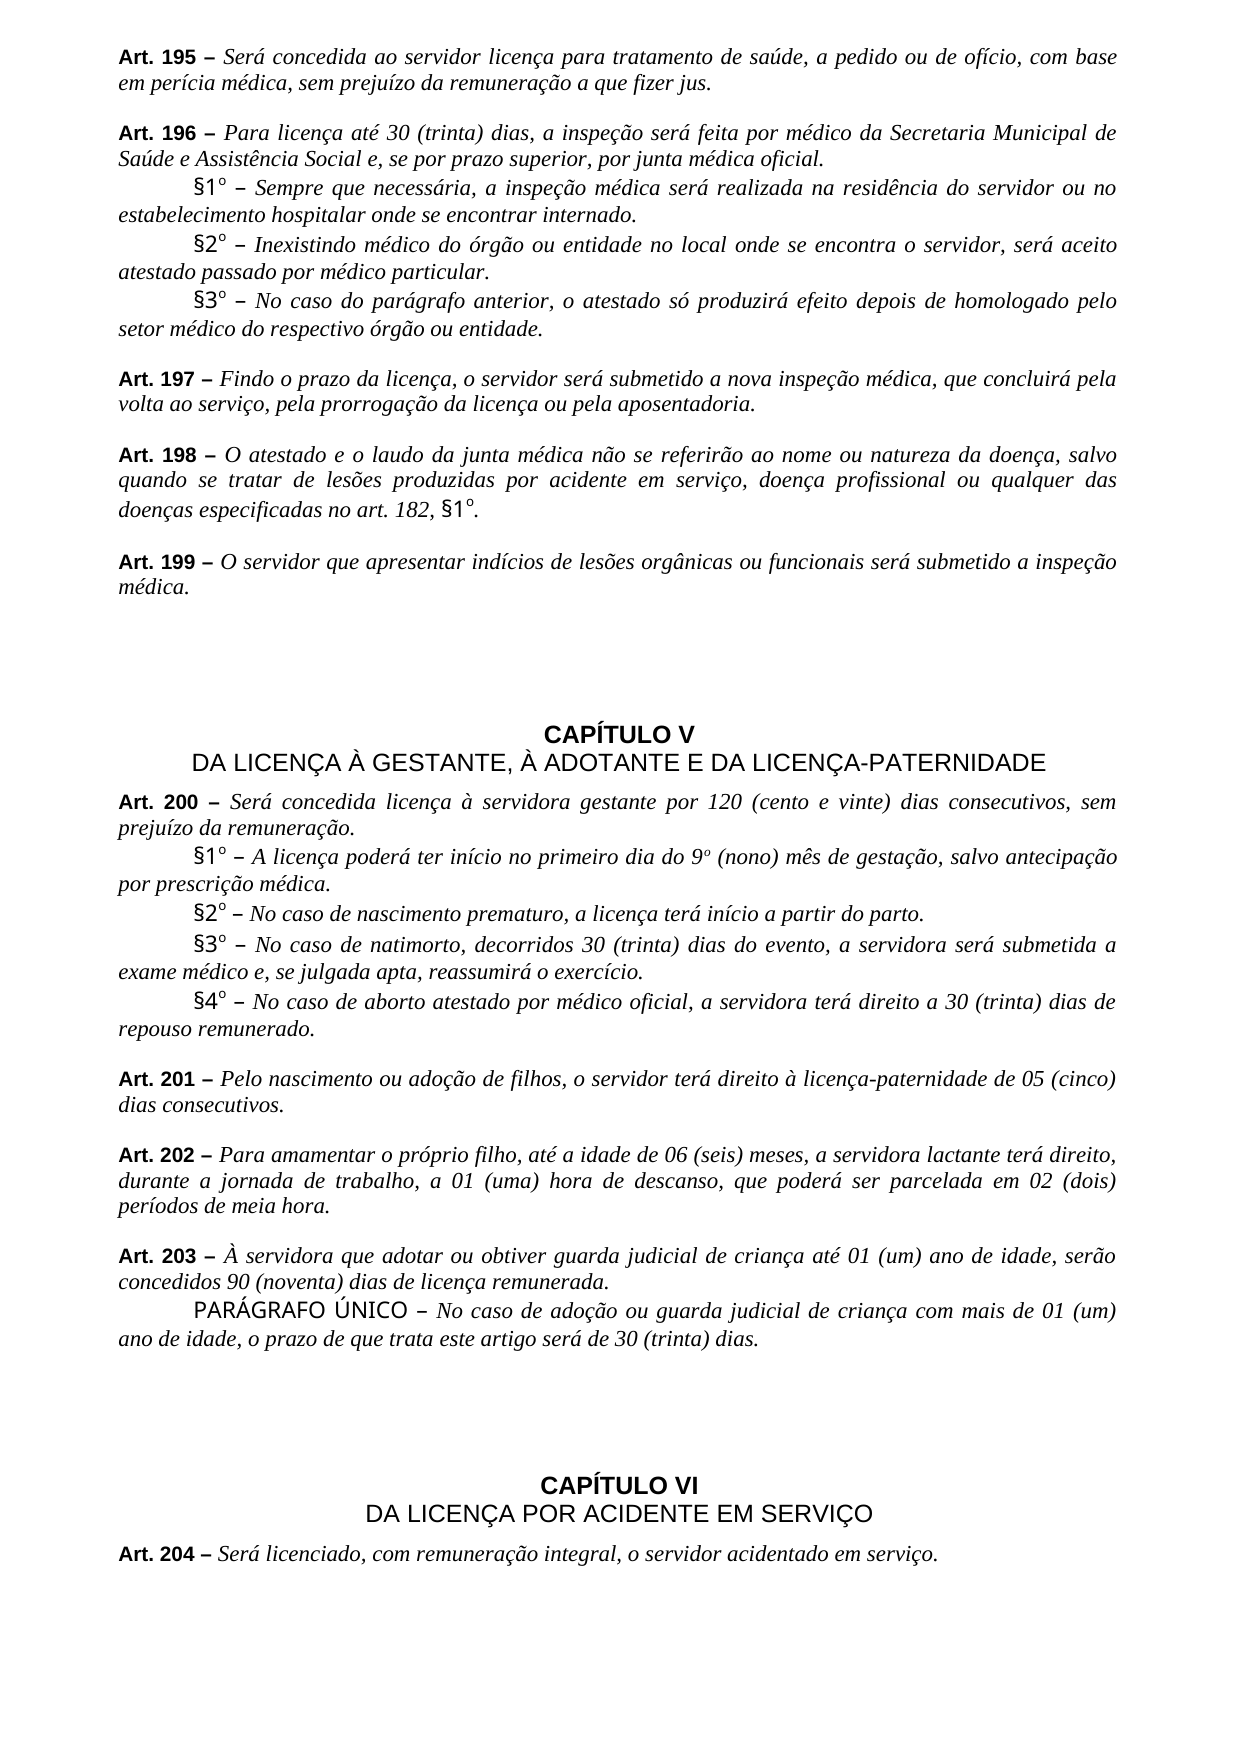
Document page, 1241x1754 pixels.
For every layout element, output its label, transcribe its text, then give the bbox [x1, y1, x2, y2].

text §3o – No caso do parágrafo anterior, o atestado só produzirá efeito depois de homologado pelo setor médico do respectivo órgão ou entidade. [118, 284, 1120, 341]
text Art. 197 – Findo o prazo da licença, o servidor será submetido a nova inspeção médica, que concluirá pela volta ao serviço, pela prorrogação da licença ou pela aposentadoria. [118, 366, 1120, 417]
text Art. 200 – Será concedida licença à servidora gestante por 120 (cento e vinte) dias consecutivos, sem prejuízo da remuneração. [118, 789, 1120, 840]
text DA LICENÇA POR ACIDENTE EM SERVIÇO [118, 1500, 1120, 1528]
text Art. 202 – Para amamentar o próprio filho, até a idade de 06 (seis) meses, a servidora lactante terá direito, durante a jornada de trabalho, a 01 (uma) hora de descanso, que poderá ser parcelada em 02 (dois) períodos de meia hora. [118, 1142, 1120, 1218]
text DA LICENÇA À GESTANTE, À ADOTANTE E DA LICENÇA-PATERNIDADE [118, 749, 1120, 777]
text Art. 201 – Pelo nascimento ou adoção de filhos, o servidor terá direito à licença-paternidade de 05 (cinco) dias consecutivos. [118, 1066, 1120, 1117]
text Art. 199 – O servidor que apresentar indícios de lesões orgânicas ou funcionais será submetido a inspeção médica. [118, 549, 1120, 600]
text §2o – Inexistindo médico do órgão ou entidade no local onde se encontra o servidor, será aceito atestado passado por médico particular. [118, 228, 1120, 284]
subtitle CAPÍTULO V [118, 721, 1120, 749]
text Art. 203 – À servidora que adotar ou obtiver guarda judicial de criança até 01 (um) ano de idade, serão concedidos 90 (noventa) dias de licença remunerada. [118, 1243, 1120, 1294]
text §1o – Sempre que necessária, a inspeção médica será realizada na residência do servidor ou no estabelecimento hospitalar onde se encontrar internado. [118, 171, 1120, 228]
text Art. 195 – Será concedida ao servidor licença para tratamento de saúde, a pedido ou de ofício, com base em perícia médica, sem prejuízo da remuneração a que fizer jus. [118, 44, 1120, 95]
text Art. 204 – Será licenciado, com remuneração integral, o servidor acidentado em serviço. [118, 1541, 1120, 1566]
text Art. 196 – Para licença até 30 (trinta) dias, a inspeção será feita por médico da Secretaria Municipal de Saúde e Assistência Social e, se por prazo superior, por junta médica oficial. [118, 120, 1120, 171]
text Art. 198 – O atestado e o laudo da junta médica não se referirão ao nome ou natureza da doença, salvo quando se tratar de lesões produzidas por acidente em serviço, doença profissional ou qualquer das doenças especificadas no art. 182, §1o. [118, 442, 1120, 524]
subtitle CAPÍTULO VI [118, 1472, 1120, 1500]
text §1o – A licença poderá ter início no primeiro dia do 9o (nono) mês de gestação, salvo antecipação por prescrição médica. [118, 840, 1120, 897]
text §4o – No caso de aborto atestado por médico oficial, a servidora terá direito a 30 (trinta) dias de repouso remunerado. [118, 985, 1120, 1041]
text PARÁGRAFO ÚNICO – No caso de adoção ou guarda judicial de criança com mais de 01 (um) ano de idade, o prazo de que trata este artigo será de 30 (trinta) dias. [118, 1294, 1120, 1351]
text §2o – No caso de nascimento prematuro, a licença terá início a partir do parto. [118, 897, 1120, 928]
text §3o – No caso de natimorto, decorridos 30 (trinta) dias do evento, a servidora será submetida a exame médico e, se julgada apta, reassumirá o exercício. [118, 928, 1120, 985]
